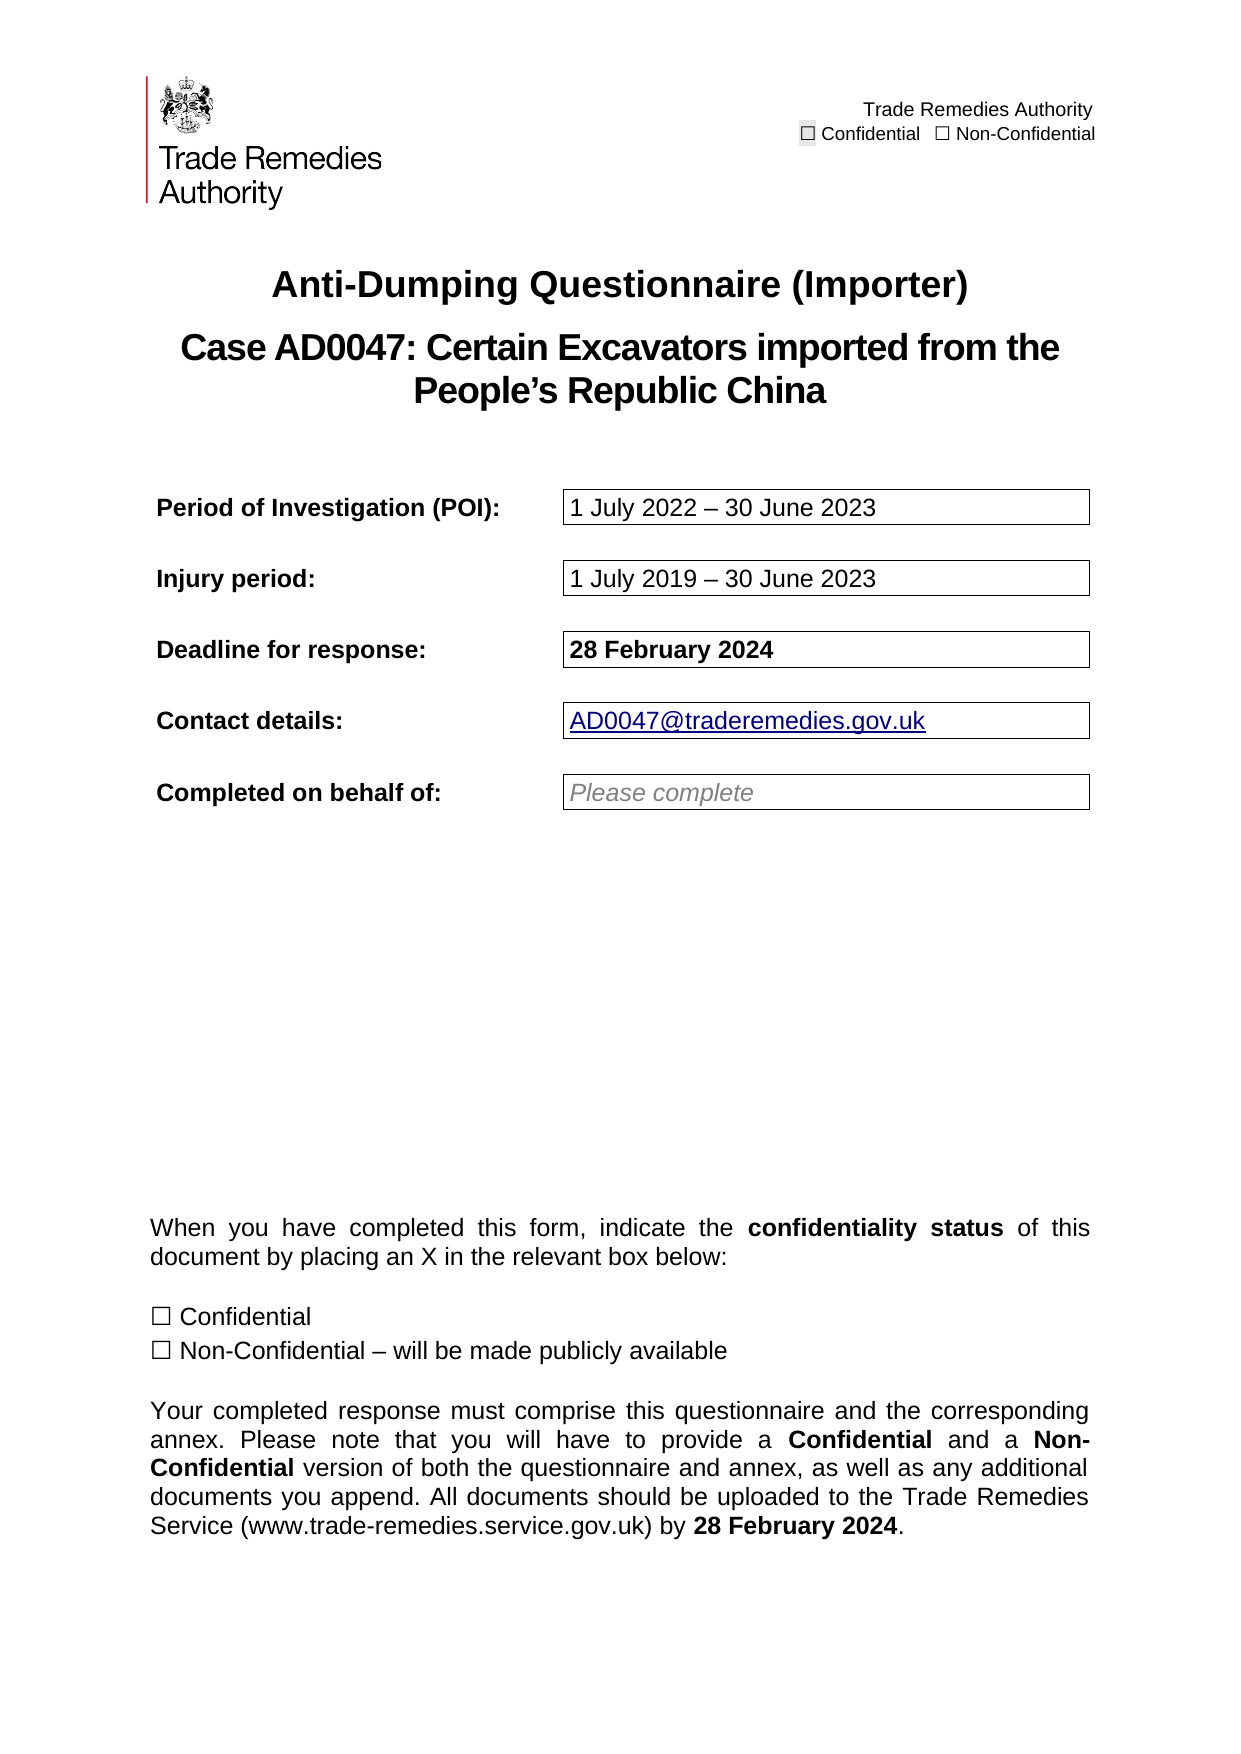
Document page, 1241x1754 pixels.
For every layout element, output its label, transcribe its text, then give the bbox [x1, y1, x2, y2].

table_cell AD0047@traderemedies.gov.uk [564, 703, 1089, 738]
table_cell 1 July 2019 – 30 June 2023 [564, 561, 1089, 595]
table_cell Deadline for response: [150, 631, 563, 667]
table_cell [150, 738, 563, 773]
table_cell [564, 525, 1089, 560]
table_cell [564, 739, 1089, 773]
table_cell [150, 667, 563, 702]
table_cell [150, 595, 563, 631]
text Anti-Dumping Questionnaire (Importer) [150, 263, 1090, 306]
table_cell Contact details: [150, 702, 563, 738]
table_cell [150, 524, 563, 560]
table_cell [564, 596, 1089, 631]
text ☐ Confidential [150, 1299, 1090, 1333]
table_header 1 July 2022 – 30 June 2023 [564, 490, 1089, 524]
text Your completed response must comprise this questionnaire and the corresponding annex. Please note that you will have to provide a Confidential and a Non-Confidential version of both the questionnaire and annex, as well as any additional documents you append. All documents should be uploaded to the Trade Remedies Service (www.trade-remedies.service.gov.uk) by 28 February 2024. [150, 1396, 1090, 1539]
text When you have completed this form, indicate the confidentiality status of this document by placing an X in the relevant box below: [150, 1213, 1090, 1270]
table_cell [564, 668, 1089, 702]
title Case AD0047: Certain Excavators imported from the People’s Republic China [150, 325, 1090, 412]
table_header Period of Investigation (POI): [150, 489, 563, 524]
text ☐ Non-Confidential – will be made publicly available [150, 1333, 1090, 1367]
table_cell 28 February 2024 [564, 632, 1089, 667]
table_cell Please complete [564, 775, 1089, 809]
table_cell Completed on behalf of: [150, 774, 563, 809]
table_cell Injury period: [150, 560, 563, 595]
